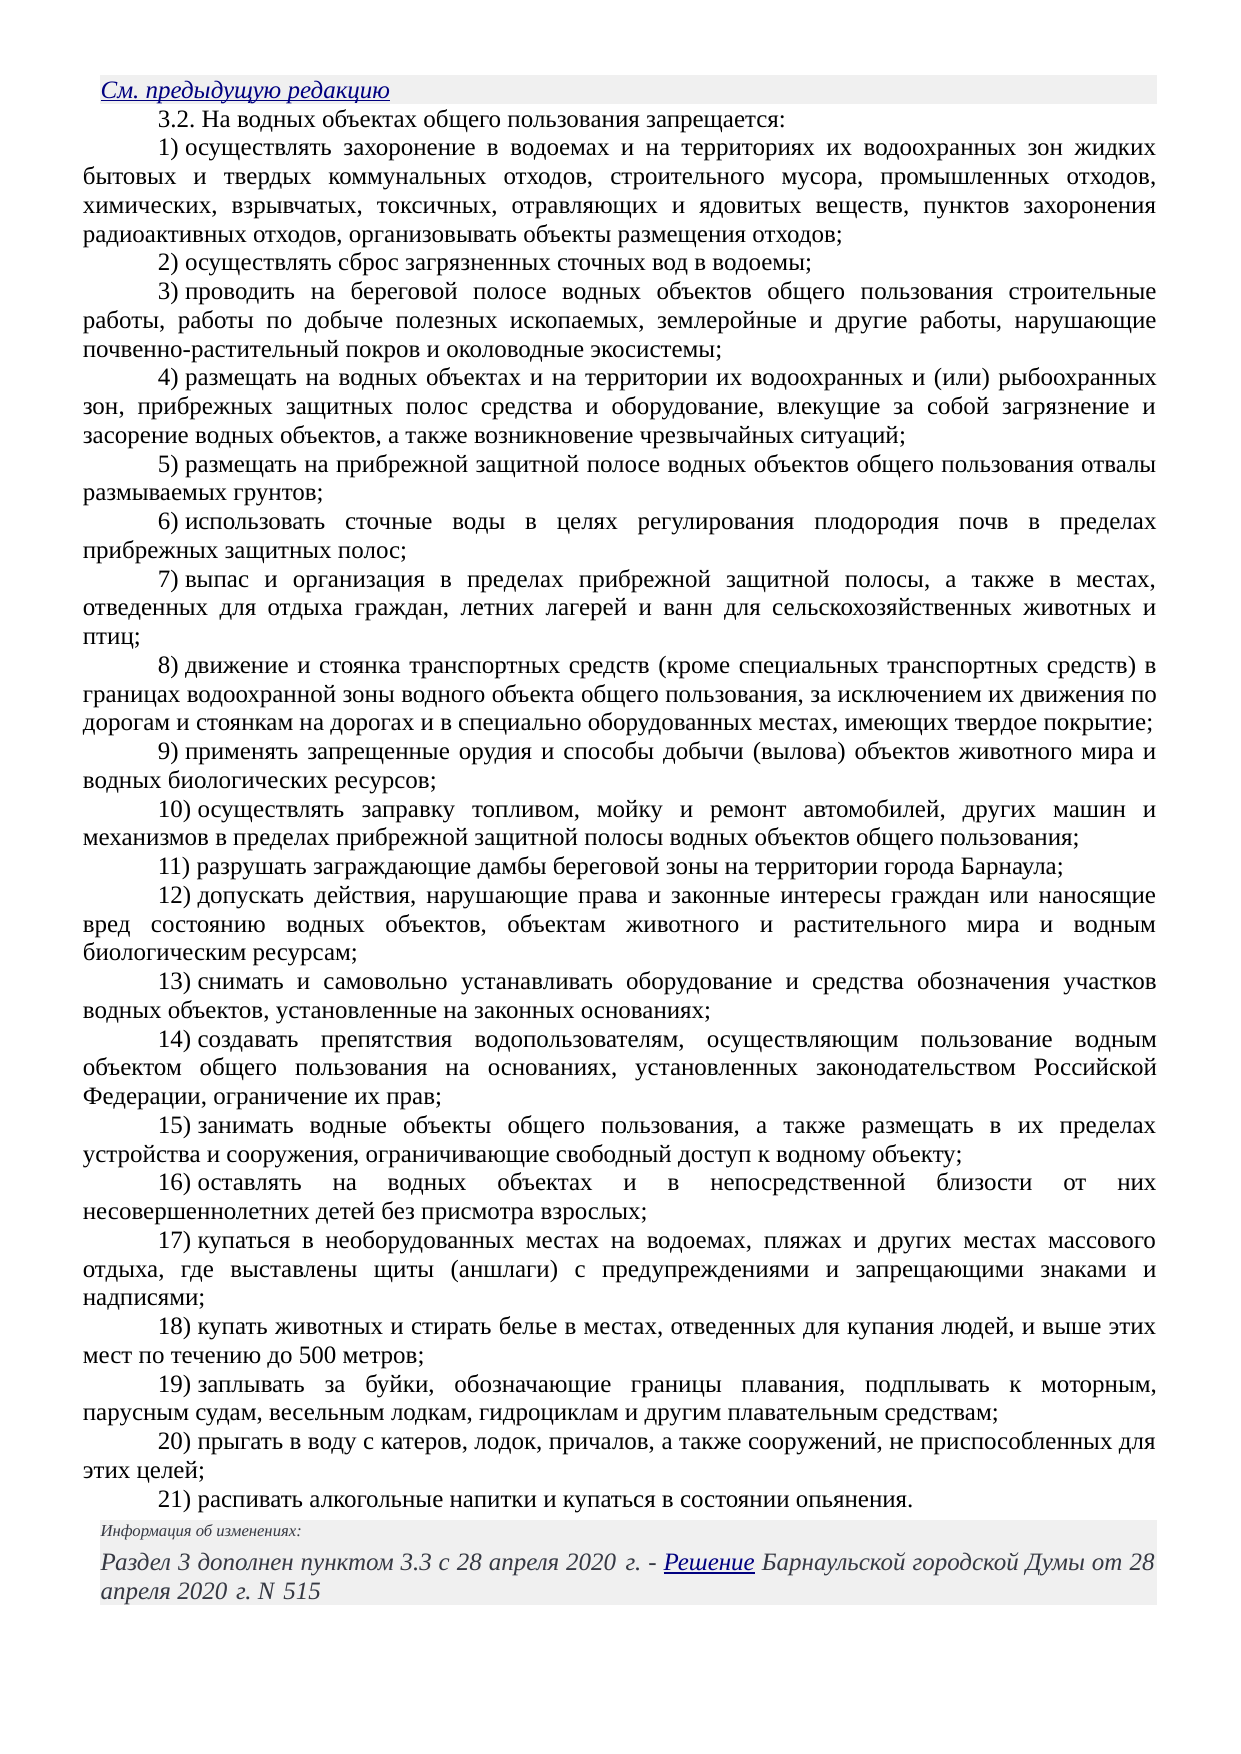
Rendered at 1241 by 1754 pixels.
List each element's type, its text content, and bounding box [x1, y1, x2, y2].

text 19) заплывать за буйки, обозначающие границы плавания, подплывать к моторным, парусным судам, весельным лодкам, гидроциклам и другим плавательным средствам; [83, 1369, 1157, 1426]
text 12) допускать действия, нарушающие права и законные интересы граждан или наносящие вред состоянию водных объектов, объектам животного и растительного мира и водным биологическим ресурсам; [83, 880, 1157, 966]
text 14) создавать препятствия водопользователям, осуществляющим пользование водным объектом общего пользования на основаниях, установленных законодательством Российской Федерации, ограничение их прав; [83, 1024, 1157, 1110]
text 4) размещать на водных объектах и на территории их водоохранных и (или) рыбоохранных зон, прибрежных защитных полос средства и оборудование, влекущие за собой загрязнение и засорение водных объектов, а также возникновение чрезвычайных ситуаций; [83, 362, 1157, 449]
text 20) прыгать в воду с катеров, лодок, причалов, а также сооружений, не приспособленных для этих целей; [83, 1426, 1157, 1484]
text 1) осуществлять захоронение в водоемах и на территориях их водоохранных зон жидких бытовых и твердых коммунальных отходов, строительного мусора, промышленных отходов, химических, взрывчатых, токсичных, отравляющих и ядовитых веществ, пунктов захоронения радиоактивных отходов, организовывать объекты размещения отходов; [83, 132, 1157, 247]
text 16) оставлять на водных объектах и в непосредственной близости от них несовершеннолетних детей без присмотра взрослых; [83, 1167, 1157, 1225]
text 10) осуществлять заправку топливом, мойку и ремонт автомобилей, других машин и механизмов в пределах прибрежной защитной полосы водных объектов общего пользования; [83, 794, 1157, 851]
text 8) движение и стоянка транспортных средств (кроме специальных транспортных средств) в границах водоохранной зоны водного объекта общего пользования, за исключением их движения по дорогам и стоянкам на дорогах и в специально оборудованных местах, имеющих твердое покрытие; [83, 650, 1157, 736]
text 17) купаться в необорудованных местах на водоемах, пляжах и других местах массового отдыха, где выставлены щиты (аншлаги) с предупреждениями и запрещающими знаками и надписями; [83, 1225, 1157, 1311]
text 11) разрушать заграждающие дамбы береговой зоны на территории города Барнаула; [83, 851, 1157, 880]
text Информация об изменениях: [303, 1520, 1157, 1539]
text Раздел 3 дополнен пунктом 3.3 с 28 апреля 2020 г. - Решение Барнаульской городской Думы от 28 апреля 2020 г. N 515 [323, 1576, 1157, 1605]
text 6) использовать сточные воды в целях регулирования плодородия почв в пределах прибрежных защитных полос; [83, 506, 1157, 564]
text 5) размещать на прибрежной защитной полосе водных объектов общего пользования отвалы размываемых грунтов; [83, 449, 1157, 506]
text 21) распивать алкогольные напитки и купаться в состоянии опьянения. [83, 1484, 1157, 1512]
text 13) снимать и самовольно устанавливать оборудование и средства обозначения участков водных объектов, установленные на законных основаниях; [83, 966, 1157, 1024]
text 9) применять запрещенные орудия и способы добычи (вылова) объектов животного мира и водных биологических ресурсов; [83, 736, 1157, 794]
text 3) проводить на береговой полосе водных объектов общего пользования строительные работы, работы по добыче полезных ископаемых, землеройные и другие работы, нарушающие почвенно-растительный покров и околоводные экосистемы; [83, 276, 1157, 362]
text 2) осуществлять сброс загрязненных сточных вод в водоемы; [83, 247, 1157, 276]
text См. предыдущую редакцию [392, 75, 1157, 104]
text 7) выпас и организация в пределах прибрежной защитной полосы, а также в местах, отведенных для отдыха граждан, летних лагерей и ванн для сельскохозяйственных животных и птиц; [83, 564, 1157, 650]
text 3.2. На водных объектах общего пользования запрещается: [83, 104, 1157, 132]
text 18) купать животных и стирать белье в местах, отведенных для купания людей, и выше этих мест по течению до 500 метров; [83, 1311, 1157, 1369]
text 15) занимать водные объекты общего пользования, а также размещать в их пределах устройства и сооружения, ограничивающие свободный доступ к водному объекту; [83, 1110, 1157, 1167]
